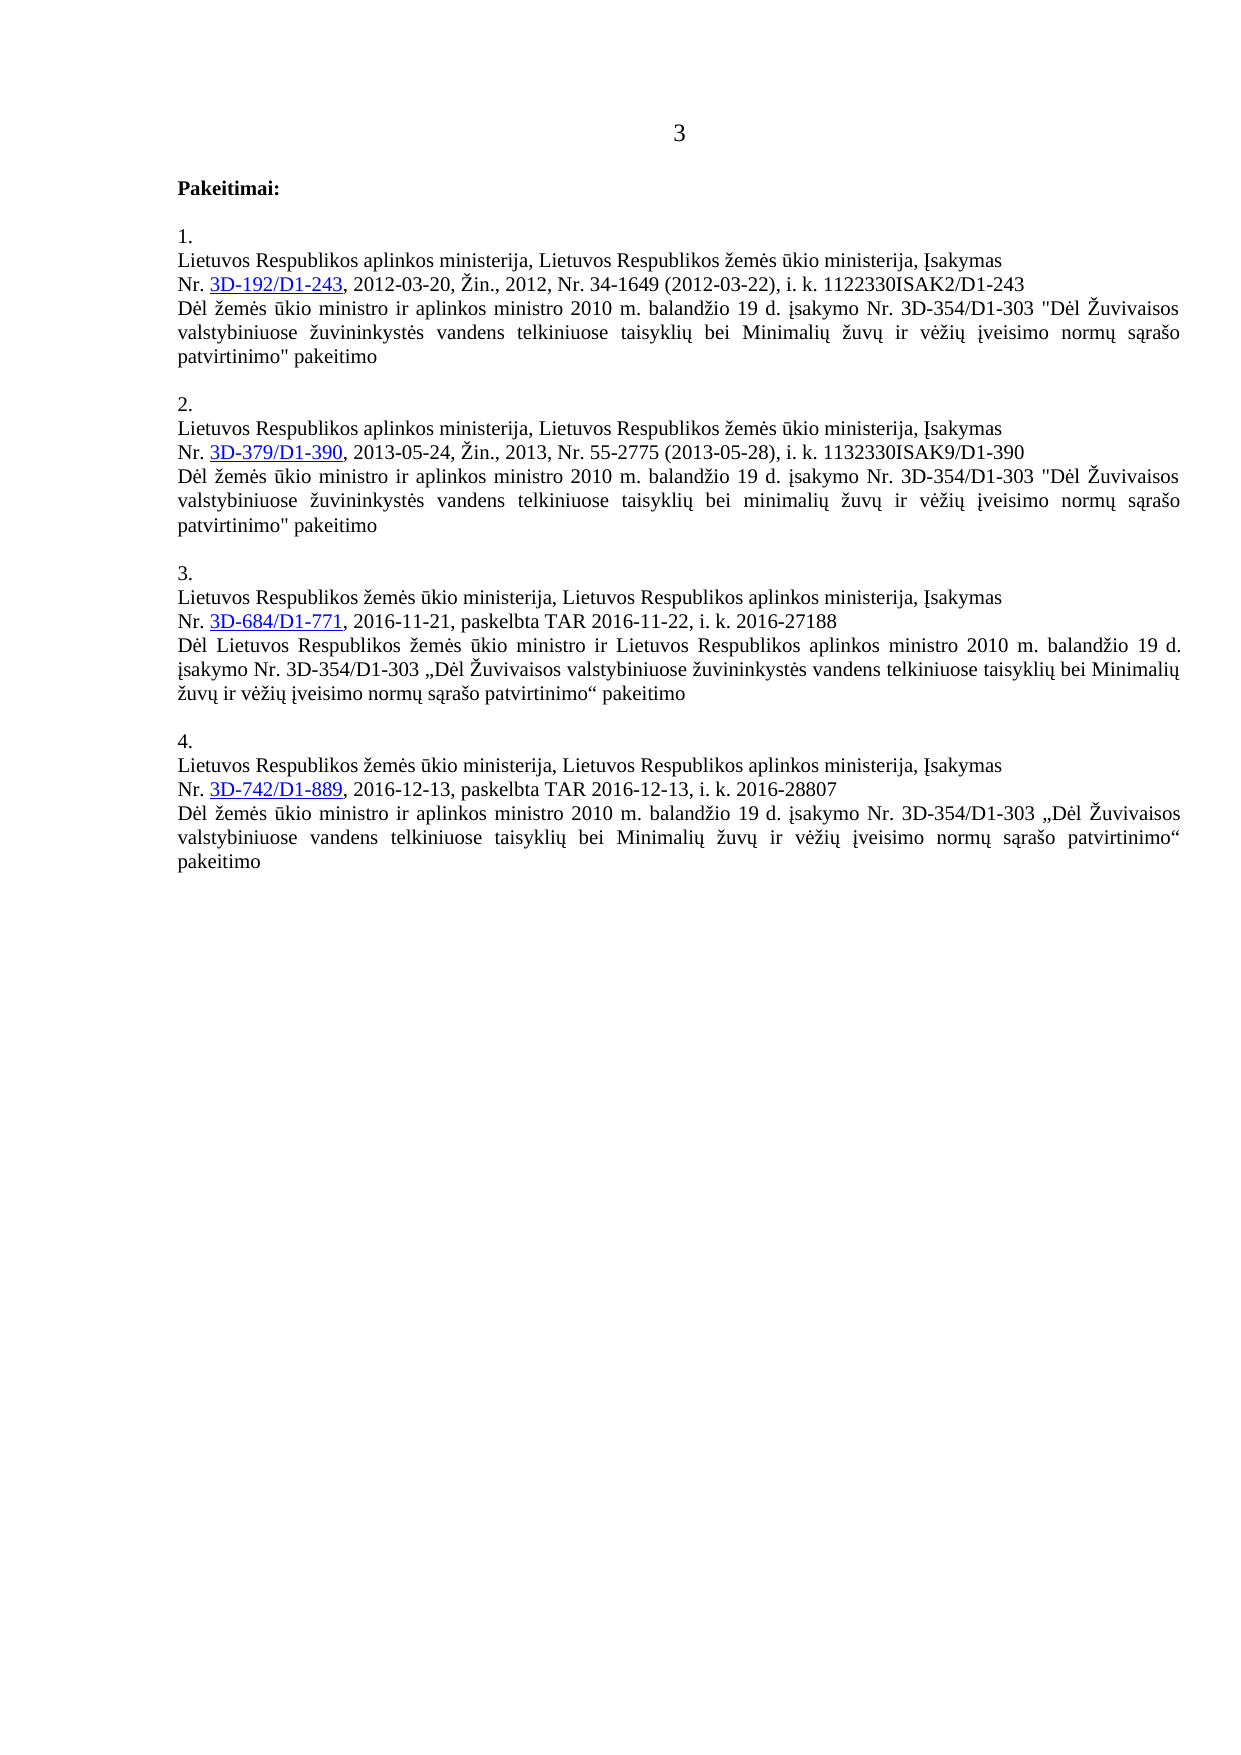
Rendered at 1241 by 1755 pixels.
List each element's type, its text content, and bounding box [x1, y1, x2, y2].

text Nr. 3D-192/D1-243, 2012-03-20, Žin., 2012, Nr. 34-1649 (2012-03-22), i. k. 1122330ISAK2/D1-243 [177, 272, 1181, 296]
text 1. [177, 224, 1181, 248]
text Pakeitimai: [177, 176, 1181, 200]
text Nr. 3D-379/D1-390, 2013-05-24, Žin., 2013, Nr. 55-2775 (2013-05-28), i. k. 1132330ISAK9/D1-390 [177, 440, 1181, 464]
text Lietuvos Respublikos žemės ūkio ministerija, Lietuvos Respublikos aplinkos ministerija, Įsakymas [177, 753, 1181, 777]
text 2. [177, 392, 1181, 416]
text Dėl žemės ūkio ministro ir aplinkos ministro 2010 m. balandžio 19 d. įsakymo Nr. 3D-354/D1-303 "Dėl Žuvivaisos valstybiniuose žuvininkystės vandens telkiniuose taisyklių bei minimalių žuvų ir vėžių įveisimo normų sąrašo patvirtinimo" pakeitimo [177, 464, 1181, 537]
text Dėl žemės ūkio ministro ir aplinkos ministro 2010 m. balandžio 19 d. įsakymo Nr. 3D-354/D1-303 "Dėl Žuvivaisos valstybiniuose žuvininkystės vandens telkiniuose taisyklių bei Minimalių žuvų ir vėžių įveisimo normų sąrašo patvirtinimo" pakeitimo [177, 296, 1181, 368]
text 4. [177, 729, 1181, 753]
text Dėl Lietuvos Respublikos žemės ūkio ministro ir Lietuvos Respublikos aplinkos ministro 2010 m. balandžio 19 d. įsakymo Nr. 3D-354/D1-303 „Dėl Žuvivaisos valstybiniuose žuvininkystės vandens telkiniuose taisyklių bei Minimalių žuvų ir vėžių įveisimo normų sąrašo patvirtinimo“ pakeitimo [177, 633, 1181, 705]
text Lietuvos Respublikos aplinkos ministerija, Lietuvos Respublikos žemės ūkio ministerija, Įsakymas [177, 248, 1181, 272]
text Nr. 3D-684/D1-771, 2016-11-21, paskelbta TAR 2016-11-22, i. k. 2016-27188 [177, 609, 1181, 633]
text 3. [177, 561, 1181, 585]
text Lietuvos Respublikos aplinkos ministerija, Lietuvos Respublikos žemės ūkio ministerija, Įsakymas [177, 416, 1181, 440]
text Lietuvos Respublikos žemės ūkio ministerija, Lietuvos Respublikos aplinkos ministerija, Įsakymas [177, 585, 1181, 609]
text Nr. 3D-742/D1-889, 2016-12-13, paskelbta TAR 2016-12-13, i. k. 2016-28807 [177, 777, 1181, 801]
text Dėl žemės ūkio ministro ir aplinkos ministro 2010 m. balandžio 19 d. įsakymo Nr. 3D-354/D1-303 „Dėl Žuvivaisos valstybiniuose vandens telkiniuose taisyklių bei Minimalių žuvų ir vėžių įveisimo normų sąrašo patvirtinimo“ pakeitimo [177, 801, 1181, 873]
